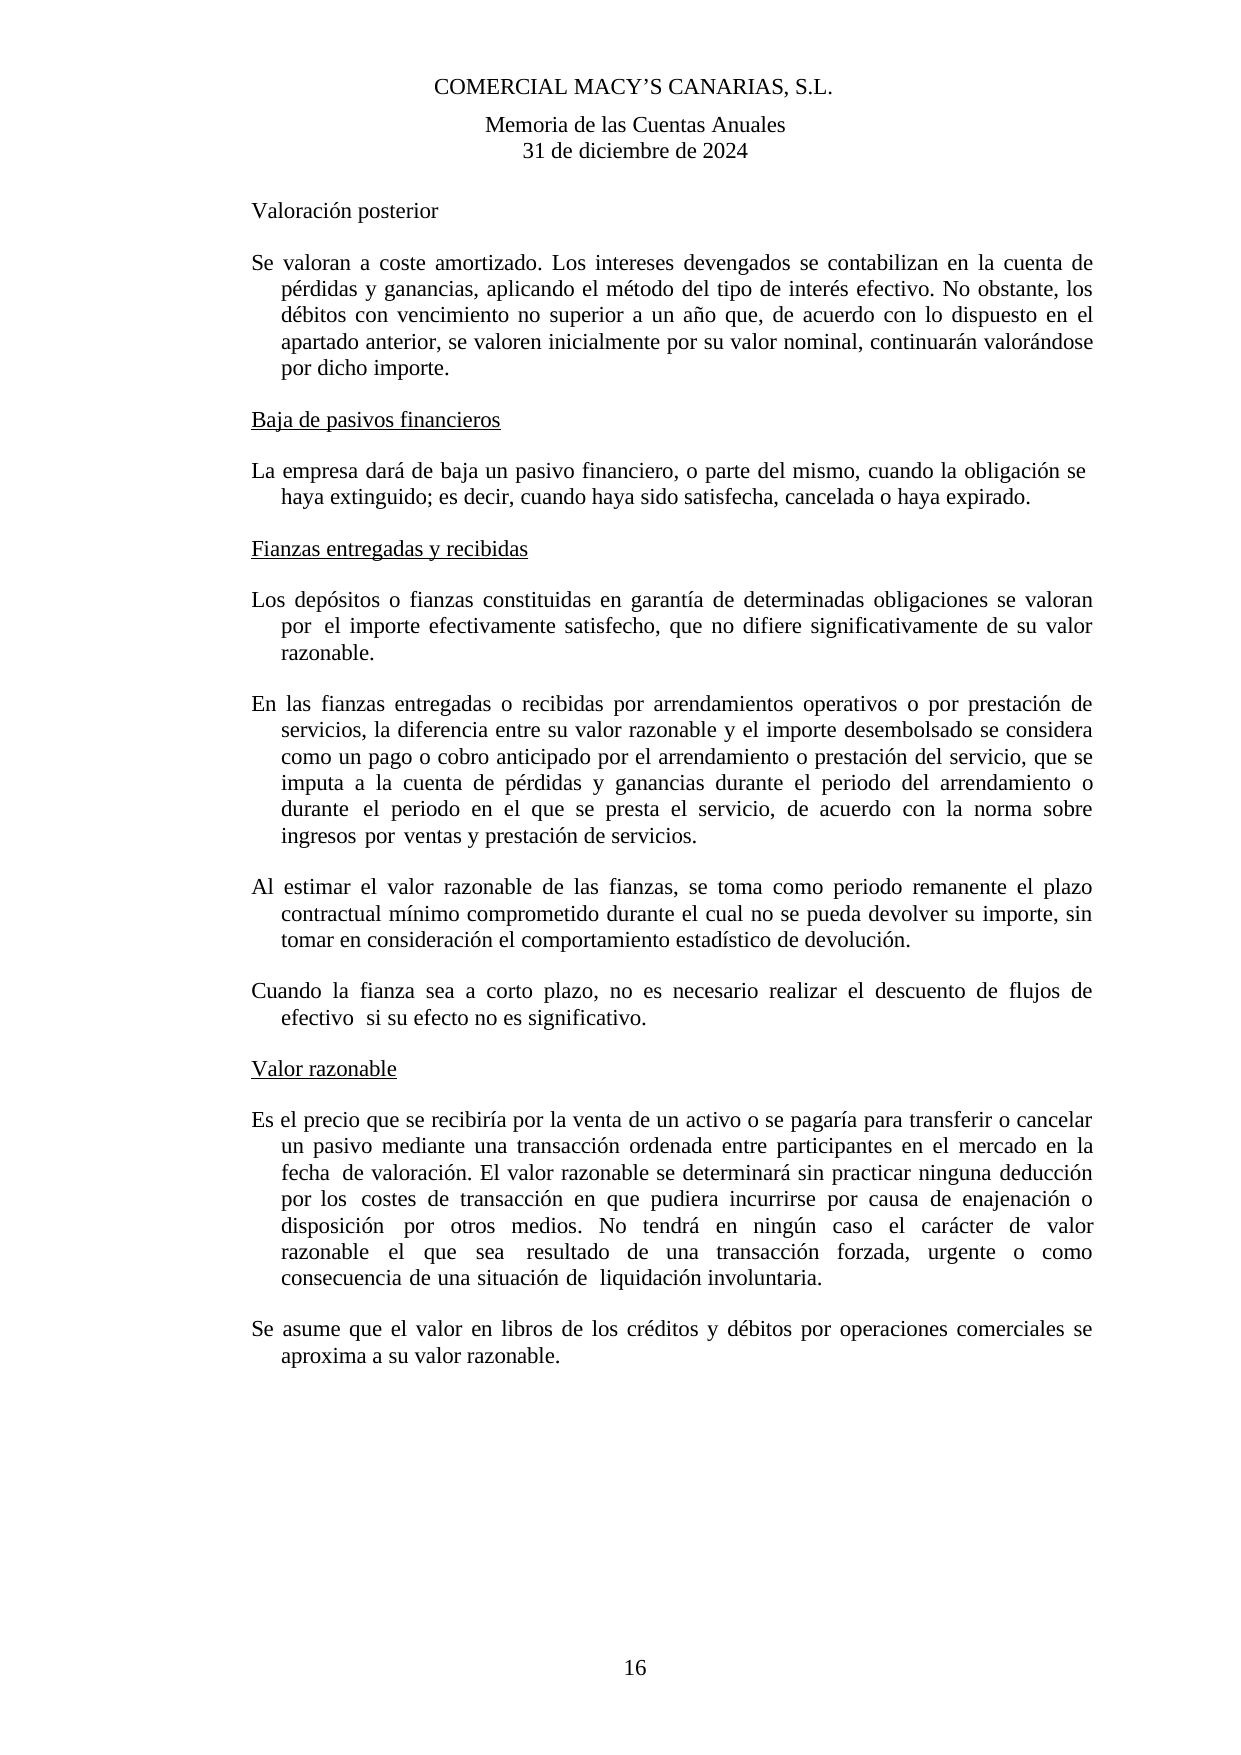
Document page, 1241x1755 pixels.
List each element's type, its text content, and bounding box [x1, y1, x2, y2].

text La empresa dará de baja un pasivo financiero, o parte del mismo, cuando la obligación se haya extinguido; es decir, cuando haya sido satisfecha, cancelada o haya expirado. [251, 457, 1104, 510]
text Fianzas entregadas y recibidas [251, 535, 1105, 561]
text Los depósitos o fianzas constituidas en garantía de determinadas obligaciones se valoran por el importe efectivamente satisfecho, que no difiere significativamente de su valor razonable. [251, 586, 1093, 665]
text En las fianzas entregadas o recibidas por arrendamientos operativos o por prestación de servicios, la diferencia entre su valor razonable y el importe desembolsado se considera como un pago o cobro anticipado por el arrendamiento o prestación del servicio, que se imputa a la cuenta de pérdidas y ganancias durante el periodo del arrendamiento o durante el periodo en el que se presta el servicio, de acuerdo con la norma sobre ingresos por ventas y prestación de servicios. [251, 690, 1093, 848]
text Baja de pasivos financieros [251, 406, 1105, 432]
text Valoración posterior [251, 197, 1105, 224]
text Al estimar el valor razonable de las fianzas, se toma como periodo remanente el plazo contractual mínimo comprometido durante el cual no se pueda devolver su importe, sin tomar en consideración el comportamiento estadístico de devolución. [251, 873, 1093, 952]
text Cuando la fianza sea a corto plazo, no es necesario realizar el descuento de flujos de efectivo si su efecto no es significativo. [251, 977, 1093, 1030]
text Memoria de las Cuentas Anuales 31 de diciembre de 2024 [483, 111, 787, 164]
text Se asume que el valor en libros de los créditos y débitos por operaciones comerciales se aproxima a su valor razonable. [251, 1316, 1093, 1368]
text Valor razonable [251, 1055, 1105, 1081]
text Se valoran a coste amortizado. Los intereses devengados se contabilizan en la cuenta de pérdidas y ganancias, aplicando el método del tipo de interés efectivo. No obstante, los débitos con vencimiento no superior a un año que, de acuerdo con lo dispuesto en el apartado anterior, se valoren inicialmente por su valor nominal, continuarán valorándose por dicho importe. [251, 249, 1093, 381]
text Es el precio que se recibiría por la venta de un activo o se pagaría para transferir o cancelar un pasivo mediante una transacción ordenada entre participantes en el mercado en la fecha de valoración. El valor razonable se determinará sin practicar ninguna deducción por los costes de transacción en que pudiera incurrirse por causa de enajenación o disposición por otros medios. No tendrá en ningún caso el carácter de valor razonable el que sea resultado de una transacción forzada, urgente o como consecuencia de una situación de liquidación involuntaria. [251, 1106, 1093, 1291]
